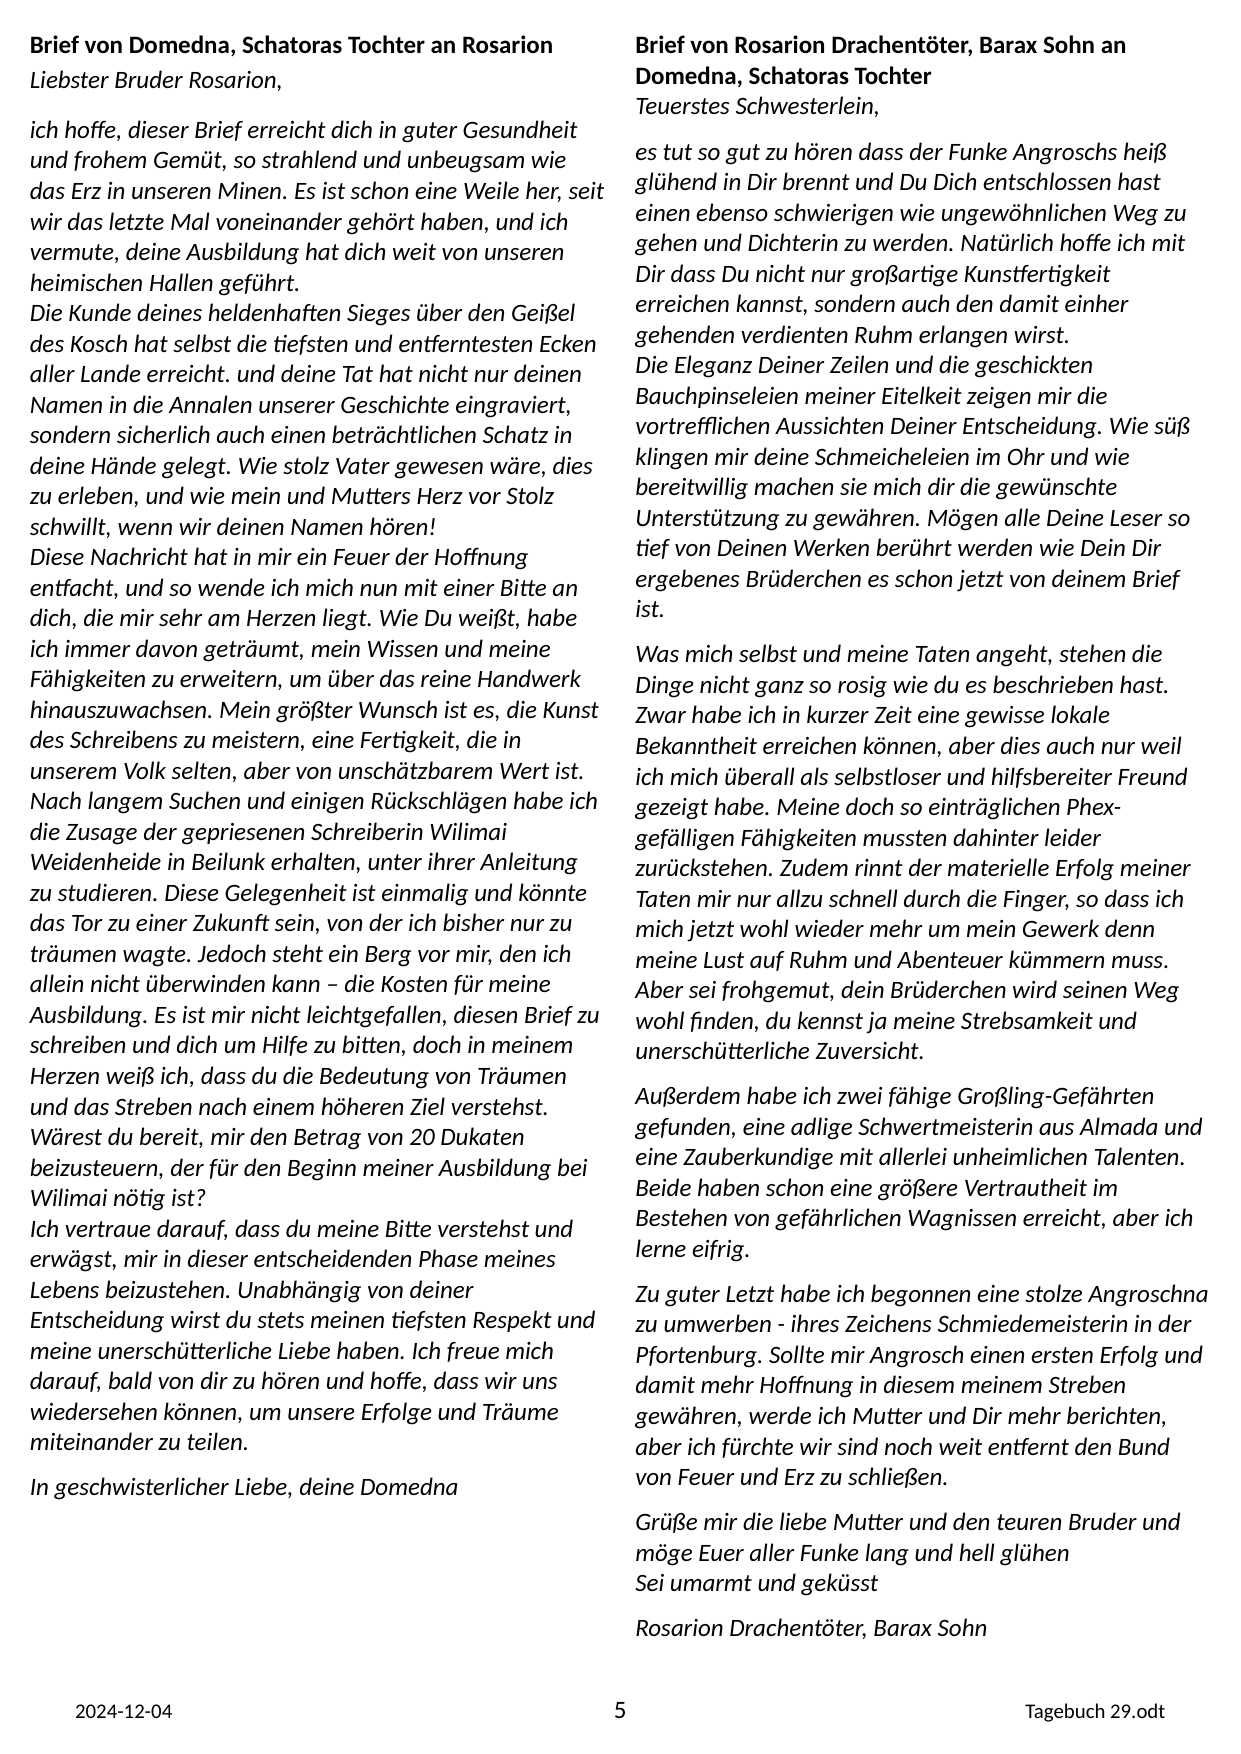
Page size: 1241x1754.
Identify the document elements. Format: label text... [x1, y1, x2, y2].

text Brief von Rosarion Drachentöter, Barax Sohn an Domedna, Schatoras Tochter Teuerstes Schwesterlein, [635, 29, 1211, 121]
text Brief von Domedna, Schatoras Tochter an Rosarion Liebster Bruder Rosarion, [29, 29, 605, 95]
text Grüße mir die liebe Mutter und den teuren Bruder und möge Euer aller Funke lang und hell glühen Sei umarmt und geküsst [635, 1506, 1211, 1598]
text In geschwisterlicher Liebe, deine Domedna [29, 1472, 605, 1502]
text Außerdem habe ich zwei fähige Großling-Gefährten gefunden, eine adlige Schwertmeisterin aus Almada und eine Zauberkundige mit allerlei unheimlichen Talenten. Beide haben schon eine größere Vertrautheit im Bestehen von gefährlichen Wagnissen erreicht, aber ich lerne eifrig. [635, 1080, 1211, 1263]
text Zu guter Letzt habe ich begonnen eine stolze Angroschna zu umwerben - ihres Zeichens Schmiedemeisterin in der Pfortenburg. Sollte mir Angrosch einen ersten Erfolg und damit mehr Hoffnung in diesem meinem Streben gewähren, werde ich Mutter und Dir mehr berichten, aber ich fürchte wir sind noch weit entfernt den Bund von Feuer und Erz zu schließen. [635, 1278, 1211, 1492]
text Rosarion Drachentöter, Barax Sohn [635, 1612, 1211, 1643]
text ich hoffe, dieser Brief erreicht dich in guter Gesundheit und frohem Gemüt, so strahlend und unbeugsam wie das Erz in unseren Minen. Es ist schon eine Weile her, seit wir das letzte Mal voneinander gehört haben, und ich vermute, deine Ausbildung hat dich weit von unseren heimischen Hallen geführt. Die Kunde deines heldenhaften Sieges über den Geißel des Kosch hat selbst die tiefsten und entferntesten Ecken aller Lande erreicht. und deine Tat hat nicht nur deinen Namen in die Annalen unserer Geschichte eingraviert, sondern sicherlich auch einen beträchtlichen Schatz in deine Hände gelegt. Wie stolz Vater gewesen wäre, dies zu erleben, und wie mein und Mutters Herz vor Stolz schwillt, wenn wir deinen Namen hören! Diese Nachricht hat in mir ein Feuer der Hoffnung entfacht, und so wende ich mich nun mit einer Bitte an dich, die mir sehr am Herzen liegt. Wie Du weißt, habe ich immer davon geträumt, mein Wissen und meine Fähigkeiten zu erweitern, um über das reine Handwerk hinauszuwachsen. Mein größter Wunsch ist es, die Kunst des Schreibens zu meistern, eine Fertigkeit, die in unserem Volk selten, aber von unschätzbarem Wert ist. Nach langem Suchen und einigen Rückschlägen habe ich die Zusage der gepriesenen Schreiberin Wilimai Weidenheide in Beilunk erhalten, unter ihrer Anleitung zu studieren. Diese Gelegenheit ist einmalig und könnte das Tor zu einer Zukunft sein, von der ich bisher nur zu träumen wagte. Jedoch steht ein Berg vor mir, den ich allein nicht überwinden kann – die Kosten für meine Ausbildung. Es ist mir nicht leichtgefallen, diesen Brief zu schreiben und dich um Hilfe zu bitten, doch in meinem Herzen weiß ich, dass du die Bedeutung von Träumen und das Streben nach einem höheren Ziel verstehst. Wärest du bereit, mir den Betrag von 20 Dukaten beizusteuern, der für den Beginn meiner Ausbildung bei Wilimai nötig ist? Ich vertraue darauf, dass du meine Bitte verstehst und erwägst, mir in dieser entscheidenden Phase meines Lebens beizustehen. Unabhängig von deiner Entscheidung wirst du stets meinen tiefsten Respekt und meine unerschütterliche Liebe haben. Ich freue mich darauf, bald von dir zu hören und hoffe, dass wir uns wiedersehen können, um unsere Erfolge und Träume miteinander zu teilen. [29, 114, 605, 1457]
text Was mich selbst und meine Taten angeht, stehen die Dinge nicht ganz so rosig wie du es beschrieben hast. Zwar habe ich in kurzer Zeit eine gewisse lokale Bekanntheit erreichen können, aber dies auch nur weil ich mich überall als selbstloser und hilfsbereiter Freund gezeigt habe. Meine doch so einträglichen Phex-gefälligen Fähigkeiten mussten dahinter leider zurückstehen. Zudem rinnt der materielle Erfolg meiner Taten mir nur allzu schnell durch die Finger, so dass ich mich jetzt wohl wieder mehr um mein Gewerk denn meine Lust auf Ruhm und Abenteuer kümmern muss. Aber sei frohgemut, dein Brüderchen wird seinen Weg wohl finden, du kennst ja meine Strebsamkeit und unerschütterliche Zuversicht. [635, 638, 1211, 1066]
text es tut so gut zu hören dass der Funke Angroschs heiß glühend in Dir brennt und Du Dich entschlossen hast einen ebenso schwierigen wie ungewöhnlichen Weg zu gehen und Dichterin zu werden. Natürlich hoffe ich mit Dir dass Du nicht nur großartige Kunstfertigkeit erreichen kannst, sondern auch den damit einher gehenden verdienten Ruhm erlangen wirst. Die Eleganz Deiner Zeilen und die geschickten Bauchpinseleien meiner Eitelkeit zeigen mir die vortrefflichen Aussichten Deiner Entscheidung. Wie süß klingen mir deine Schmeicheleien im Ohr und wie bereitwillig machen sie mich dir die gewünschte Unterstützung zu gewähren. Mögen alle Deine Leser so tief von Deinen Werken berührt werden wie Dein Dir ergebenes Brüderchen es schon jetzt von deinem Brief ist. [635, 136, 1211, 624]
